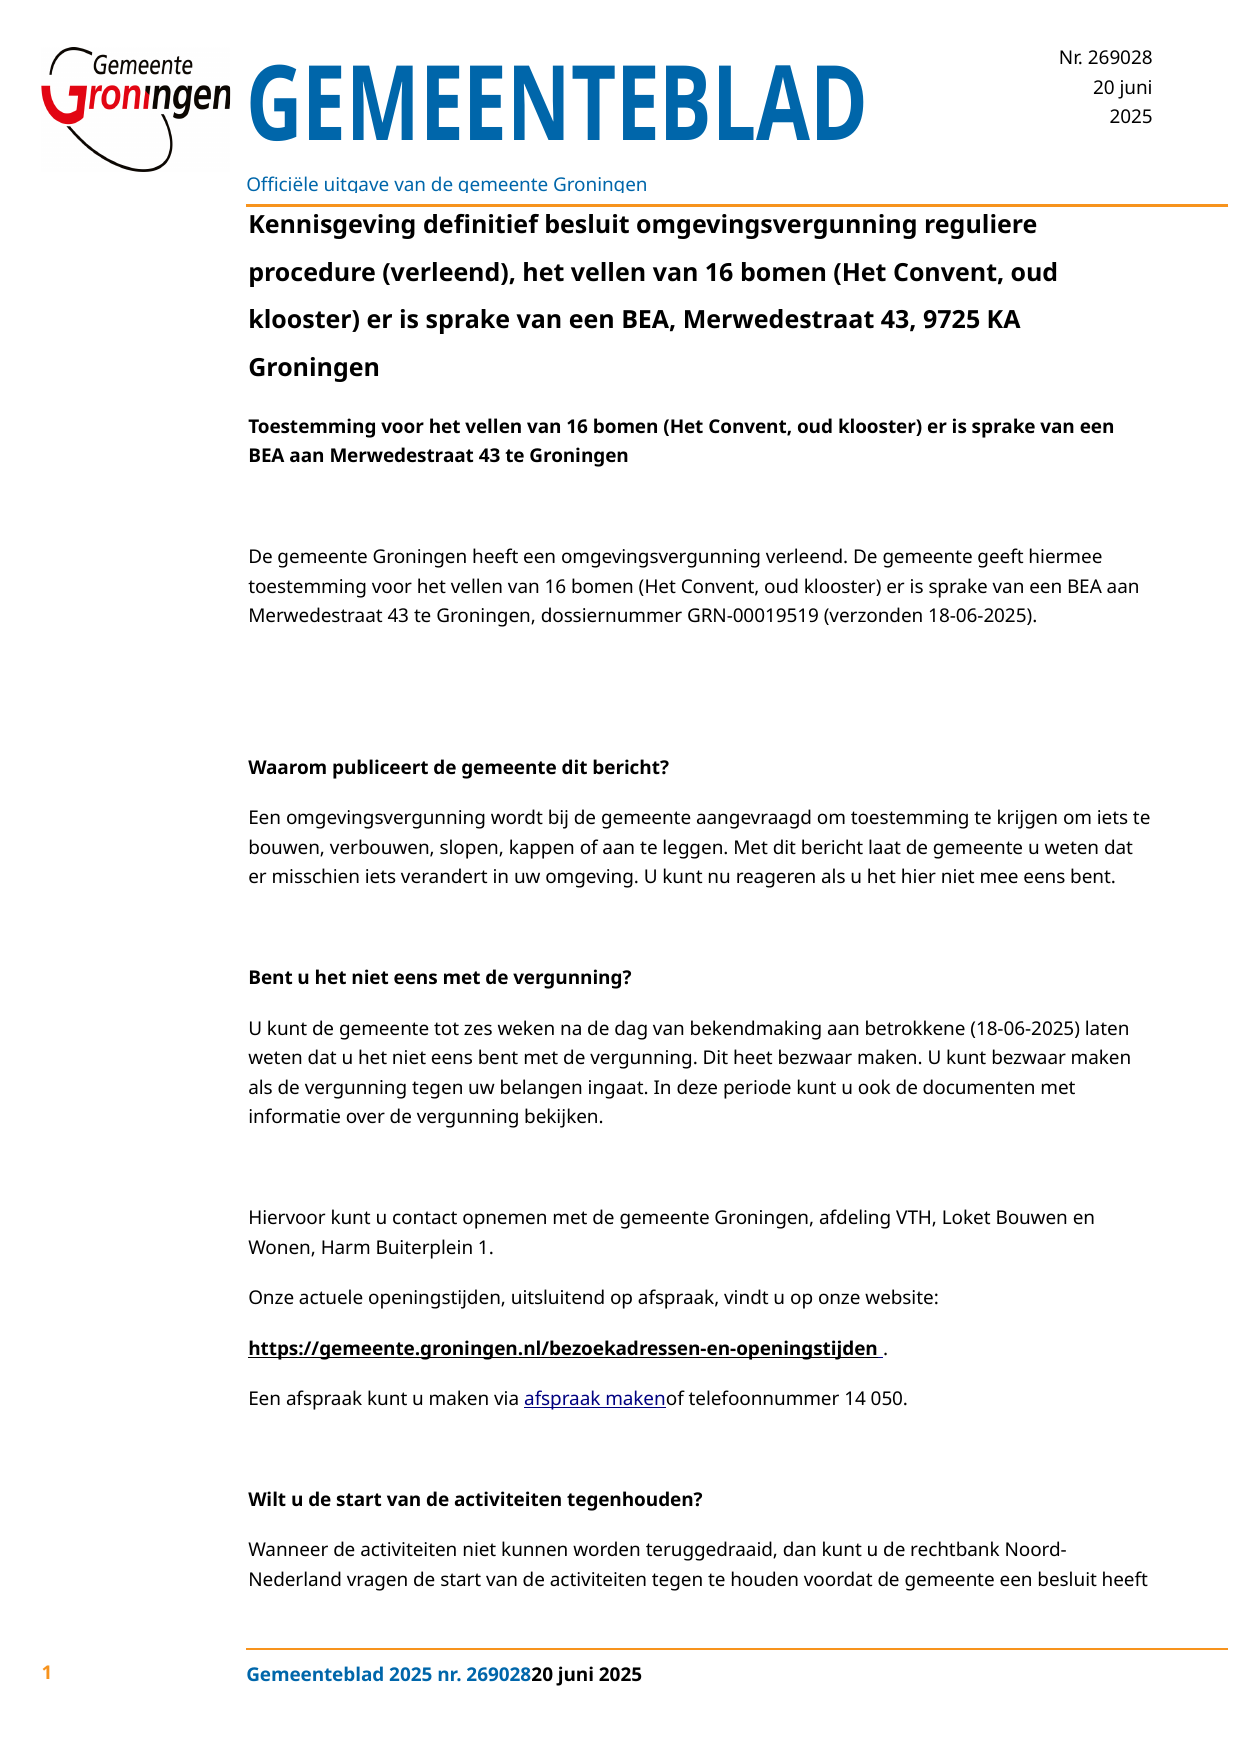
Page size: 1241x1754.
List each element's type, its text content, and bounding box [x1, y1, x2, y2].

text De gemeente Groningen heeft een omgevingsvergunning verleend. De gemeente geeft hiermee toestemming voor het vellen van 16 bomen (Het Convent, oud klooster) er is sprake van een BEA aan Merwedestraat 43 te Groningen, dossiernummer GRN-00019519 (verzonden 18-06-2025). [248, 543, 1152, 628]
text Wilt u de start van de activiteiten tegenhouden? [248, 1486, 1152, 1512]
text Kennisgeving definitief besluit omgevingsvergunning reguliere procedure (verleend), het vellen van 16 bomen (Het Convent, oud klooster) er is sprake van een BEA, Merwedestraat 43, 9725 KA Groningen [248, 207, 1152, 384]
text Een afspraak kunt u maken via afspraak makenof telefoonnummer 14 050. [248, 1385, 1152, 1411]
text Een omgevingsvergunning wordt bij de gemeente aangevraagd om toestemming te krijgen om iets te bouwen, verbouwen, slopen, kappen of aan te leggen. Met dit bericht laat de gemeente u weten dat er misschien iets verandert in uw omgeving. U kunt nu reageren als u het hier niet mee eens bent. [248, 804, 1152, 889]
text Waarom publiceert de gemeente dit bericht? [248, 754, 1152, 780]
text Toestemming voor het vellen van 16 bomen (Het Convent, oud klooster) er is sprake van een BEA aan Merwedestraat 43 te Groningen [248, 413, 1152, 468]
text Wanneer de activiteiten niet kunnen worden teruggedraaid, dan kunt u de rechtbank Noord-Nederland vragen de start van de activiteiten tegen te houden voordat de gemeente een besluit heeft [248, 1536, 1152, 1592]
picture [41, 47, 231, 172]
text Hiervoor kunt u contact opnemen met de gemeente Groningen, afdeling VTH, Loket Bouwen en Wonen, Harm Buiterplein 1. [248, 1204, 1152, 1260]
text https://gemeente.groningen.nl/bezoekadressen-en-openingstijden . [248, 1335, 1152, 1361]
text Onze actuele openingstijden, uitsluitend op afspraak, vindt u op onze website: [248, 1284, 1152, 1310]
text Bent u het niet eens met de vergunning? [248, 964, 1152, 990]
text U kunt de gemeente tot zes weken na de dag van bekendmaking aan betrokkene (18-06-2025) laten weten dat u het niet eens bent met de vergunning. Dit heet bezwaar maken. U kunt bezwaar maken als de vergunning tegen uw belangen ingaat. In deze periode kunt u ook de documenten met informatie over de vergunning bekijken. [248, 1015, 1152, 1129]
